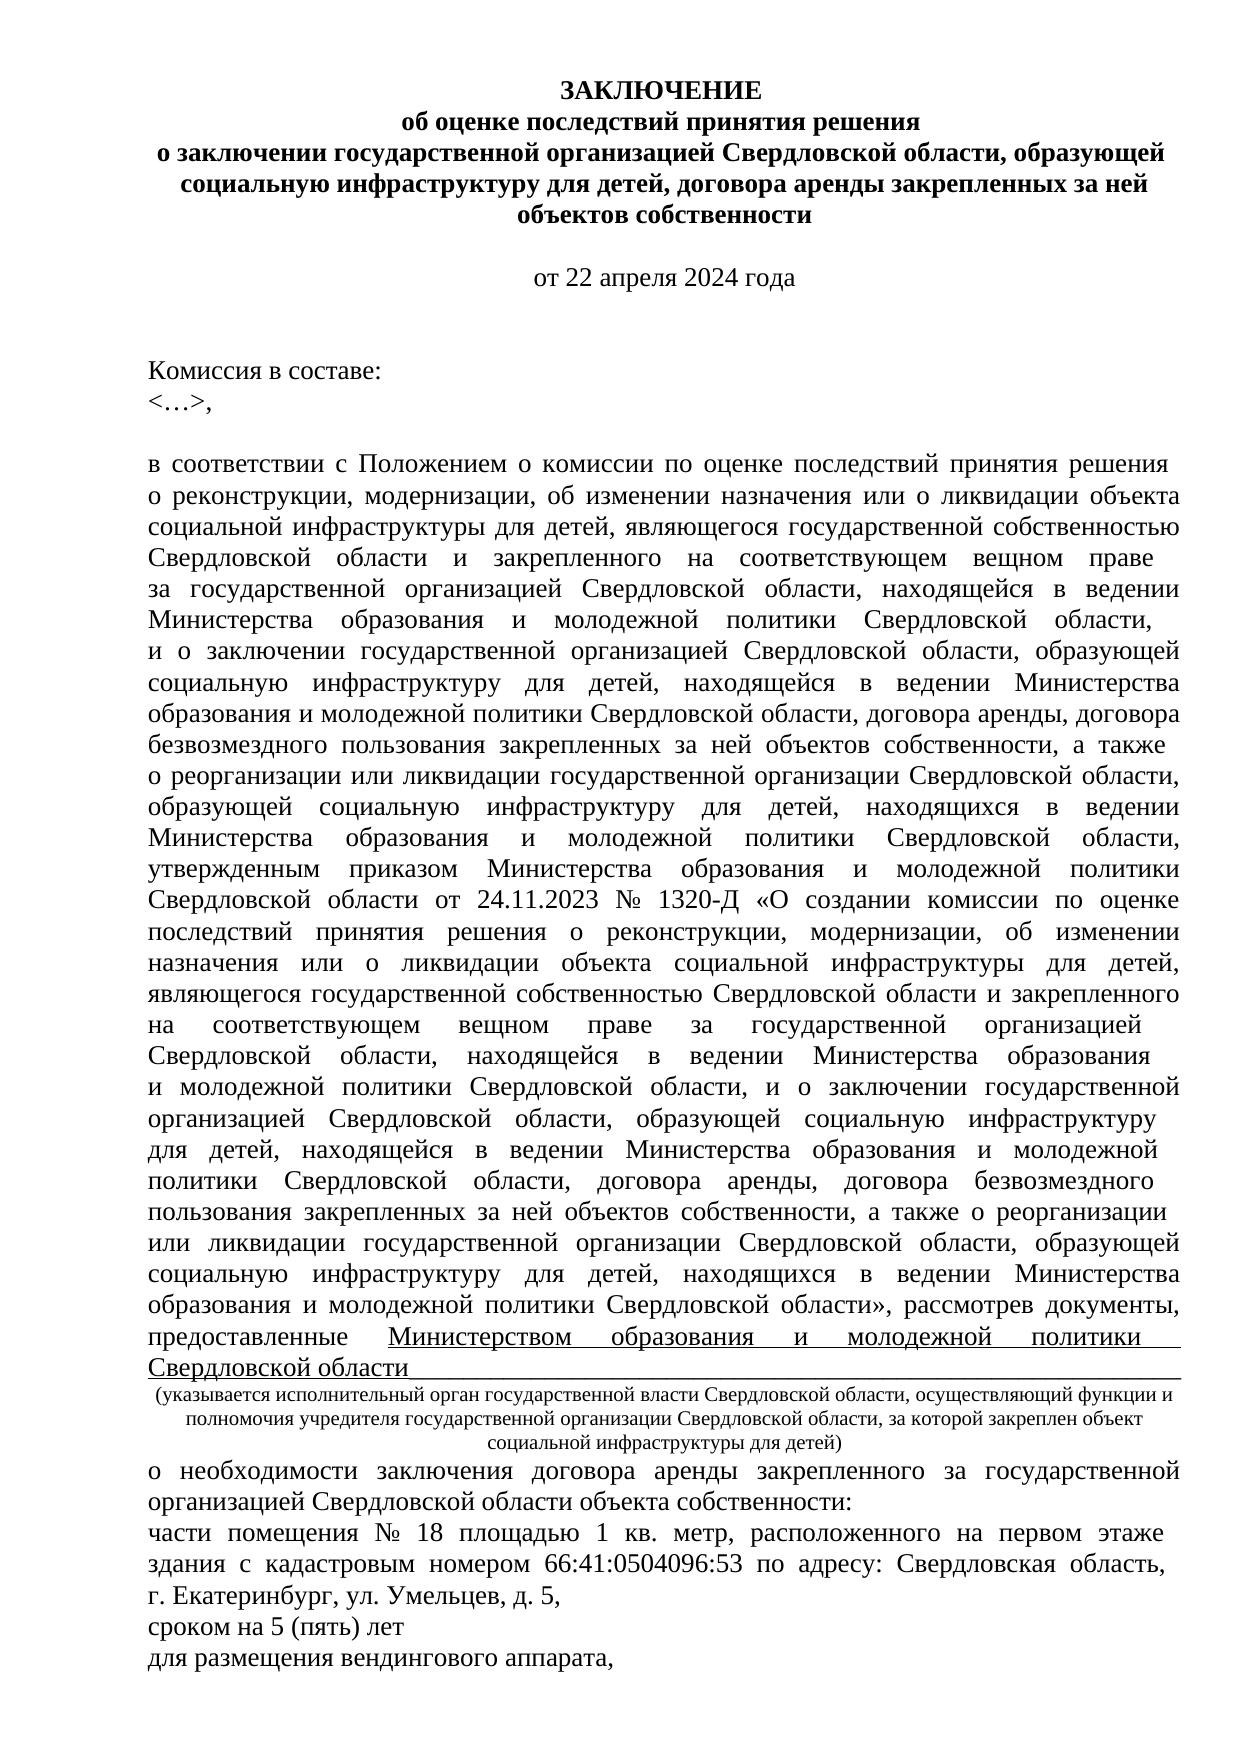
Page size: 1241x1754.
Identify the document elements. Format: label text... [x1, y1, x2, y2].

text части помещения № 18 площадью 1 кв. метр, расположенного на первом этаже здания с кадастровым номером 66:41:0504096:53 по адресу: Свердловская область, г. Екатеринбург, ул. Умельцев, д. 5, [148, 1516, 1181, 1610]
text от 22 апреля 2024 года [148, 261, 1181, 292]
text о необходимости заключения договора аренды закрепленного за государственной организацией Свердловской области объекта собственности: [148, 1454, 1181, 1516]
text ЗАКЛЮЧЕНИЕ [148, 74, 1181, 105]
text в соответствии с Положением о комиссии по оценке последствий принятия решения о реконструкции, модернизации, об изменении назначения или о ликвидации объекта социальной инфраструктуры для детей, являющегося государственной собственностью Свердловской области и закрепленного на соответствующем вещном праве за государственной организацией Свердловской области, находящейся в ведении Министерства образования и молодежной политики Свердловской области, и о заключении государственной организацией Свердловской области, образующей социальную инфраструктуру для детей, находящейся в ведении Министерства образования и молодежной политики Свердловской области, договора аренды, договора безвозмездного пользования закрепленных за ней объектов собственности, а также о реорганизации или ликвидации государственной организации Свердловской области, образующей социальную инфраструктуру для детей, находящихся в ведении Министерства образования и молодежной политики Свердловской области, утвержденным приказом Министерства образования и молодежной политики Свердловской области от 24.11.2023 № 1320-Д «О создании комиссии по оценке последствий принятия решения о реконструкции, модернизации, об изменении назначения или о ликвидации объекта социальной инфраструктуры для детей, являющегося государственной собственностью Свердловской области и закрепленного на соответствующем вещном праве за государственной организацией Свердловской области, находящейся в ведении Министерства образования и молодежной политики Свердловской области, и о заключении государственной организацией Свердловской области, образующей социальную инфраструктуру для детей, находящейся в ведении Министерства образования и молодежной политики Свердловской области, договора аренды, договора безвозмездного пользования закрепленных за ней объектов собственности, а также о реорганизации или ликвидации государственной организации Свердловской области, образующей социальную инфраструктуру для детей, находящихся в ведении Министерства образования и молодежной политики Свердловской области», рассмотрев документы, предоставленные Министерством образования и молодежной политики Свердловской области_________________________________________________________ [148, 448, 1181, 1378]
text для размещения вендингового аппарата, [148, 1641, 1181, 1672]
text (указывается исполнительный орган государственной власти Свердловской области, осуществляющий функции и полномочия учредителя государственной организации Свердловской области, за которой закреплен объект социальной инфраструктуры для детей) [148, 1382, 1181, 1454]
text <…>, [148, 385, 1181, 416]
text Комиссия в составе: [148, 354, 1181, 385]
text об оценке последствий принятия решения о заключении государственной организацией Свердловской области, образующей социальную инфраструктуру для детей, договора аренды закрепленных за ней объектов собственности [148, 105, 1181, 229]
text сроком на 5 (пять) лет [148, 1610, 1181, 1641]
